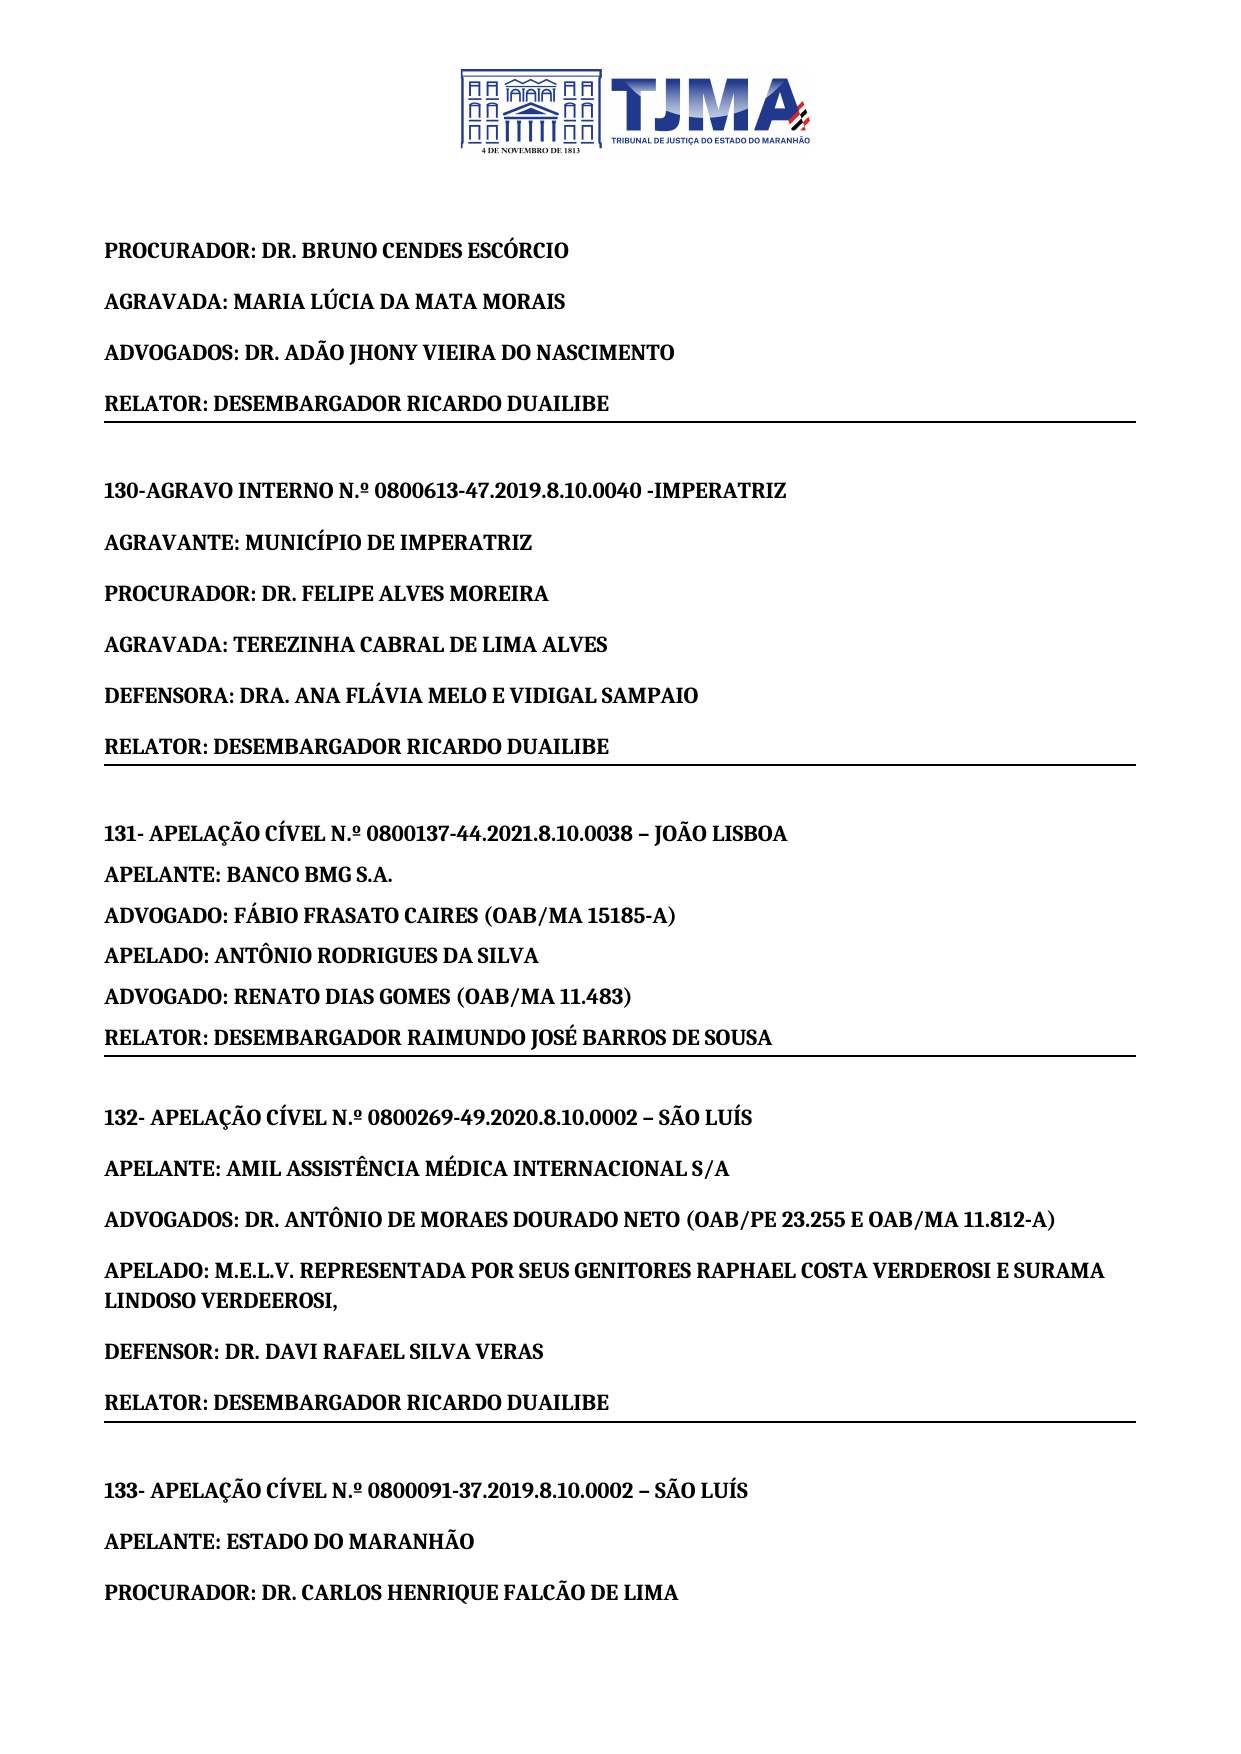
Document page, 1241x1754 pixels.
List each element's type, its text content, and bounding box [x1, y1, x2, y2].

text 132- APELAÇÃO CÍVEL N.º 0800269-49.2020.8.10.0002 – SÃO LUÍS [104, 1104, 1136, 1131]
text RELATOR: DESEMBARGADOR RICARDO DUAILIBE [104, 733, 1136, 764]
text RELATOR: DESEMBARGADOR RICARDO DUAILIBE [104, 391, 1136, 421]
text 131- APELAÇÃO CÍVEL N.º 0800137-44.2021.8.10.0038 – JOÃO LISBOA [104, 821, 1136, 848]
text ADVOGADO: RENATO DIAS GOMES (OAB/MA 11.483) [104, 984, 1136, 1010]
text PROCURADOR: DR. CARLOS HENRIQUE FALCÃO DE LIMA [104, 1580, 1136, 1606]
text AGRAVADA: MARIA LÚCIA DA MATA MORAIS [104, 288, 1136, 315]
text 133- APELAÇÃO CÍVEL N.º 0800091-37.2019.8.10.0002 – SÃO LUÍS [104, 1478, 1136, 1504]
text PROCURADOR: DR. FELIPE ALVES MOREIRA [104, 580, 1136, 607]
picture [460, 69, 810, 155]
text APELADO: M.E.L.V. REPRESENTADA POR SEUS GENITORES RAPHAEL COSTA VERDEROSI E SURAMA LINDOSO VERDEEROSI, [104, 1258, 1136, 1314]
text 130-AGRAVO INTERNO N.º 0800613-47.2019.8.10.0040 -IMPERATRIZ [104, 478, 1136, 505]
text PROCURADOR: DR. BRUNO CENDES ESCÓRCIO [104, 237, 1136, 264]
text AGRAVANTE: MUNICÍPIO DE IMPERATRIZ [104, 529, 1136, 556]
text ADVOGADO: FÁBIO FRASATO CAIRES (OAB/MA 15185-A) [104, 902, 1136, 929]
text ADVOGADOS: DR. ADÃO JHONY VIEIRA DO NASCIMENTO [104, 339, 1136, 366]
text ADVOGADOS: DR. ANTÔNIO DE MORAES DOURADO NETO (OAB/PE 23.255 E OAB/MA 11.812-A) [104, 1207, 1136, 1233]
text AGRAVADA: TEREZINHA CABRAL DE LIMA ALVES [104, 631, 1136, 658]
text APELADO: ANTÔNIO RODRIGUES DA SILVA [104, 943, 1136, 969]
text RELATOR: DESEMBARGADOR RAIMUNDO JOSÉ BARROS DE SOUSA [104, 1024, 1136, 1055]
text APELANTE: BANCO BMG S.A. [104, 862, 1136, 888]
text APELANTE: AMIL ASSISTÊNCIA MÉDICA INTERNACIONAL S/A [104, 1156, 1136, 1182]
text DEFENSORA: DRA. ANA FLÁVIA MELO E VIDIGAL SAMPAIO [104, 682, 1136, 709]
text DEFENSOR: DR. DAVI RAFAEL SILVA VERAS [104, 1339, 1136, 1365]
text RELATOR: DESEMBARGADOR RICARDO DUAILIBE [104, 1390, 1136, 1421]
text APELANTE: ESTADO DO MARANHÃO [104, 1529, 1136, 1555]
